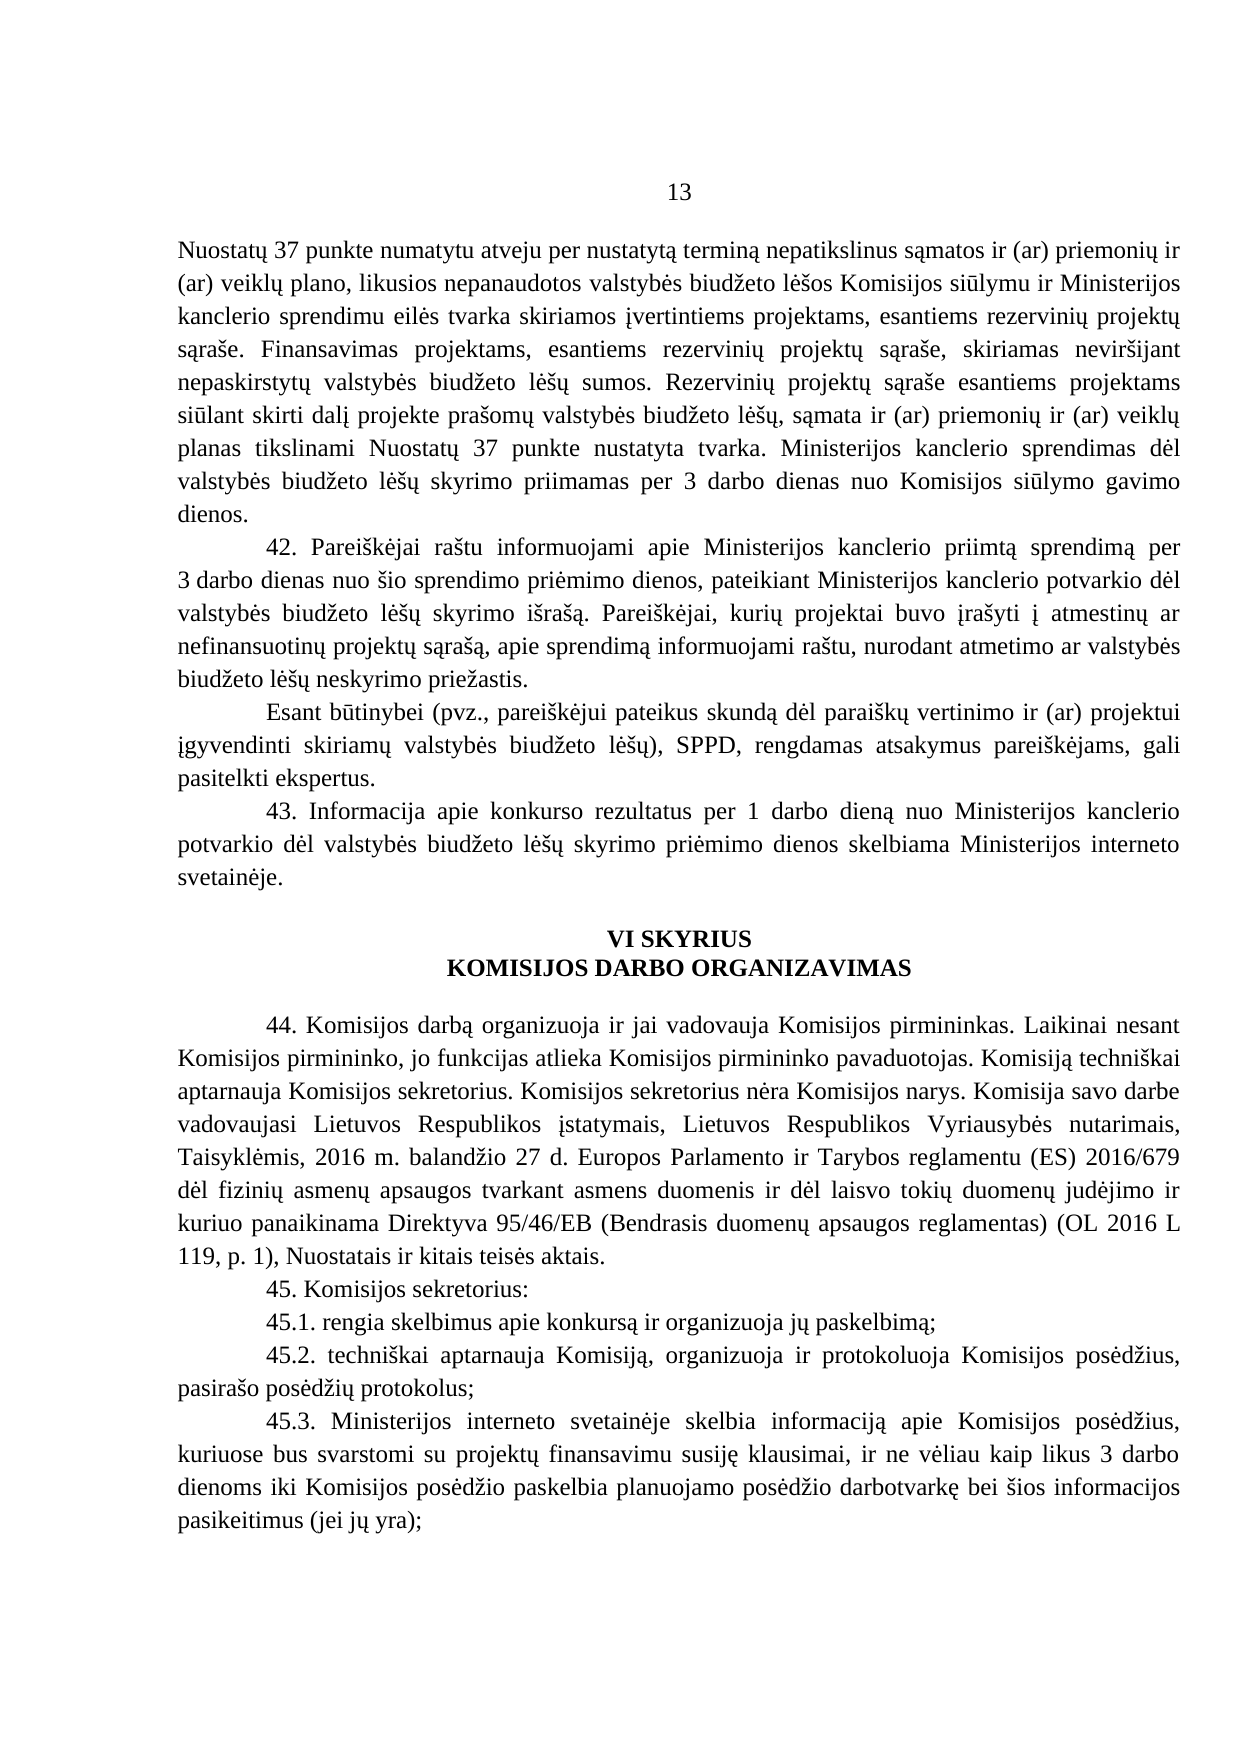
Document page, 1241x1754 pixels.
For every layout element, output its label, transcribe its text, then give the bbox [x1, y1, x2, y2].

text 45. Komisijos sekretorius: [177, 1274, 1181, 1303]
text 44. Komisijos darbą organizuoja ir jai vadovauja Komisijos pirmininkas. Laikinai nesant Komisijos pirmininko, jo funkcijas atlieka Komisijos pirmininko pavaduotojas. Komisiją techniškai aptarnauja Komisijos sekretorius. Komisijos sekretorius nėra Komisijos narys. Komisija savo darbe vadovaujasi Lietuvos Respublikos įstatymais, Lietuvos Respublikos Vyriausybės nutarimais, Taisyklėmis, 2016 m. balandžio 27 d. Europos Parlamento ir Tarybos reglamentu (ES) 2016/679 dėl fizinių asmenų apsaugos tvarkant asmens duomenis ir dėl laisvo tokių duomenų judėjimo ir kuriuo panaikinama Direktyva 95/46/EB (Bendrasis duomenų apsaugos reglamentas) (OL 2016 L 119, p. 1), Nuostatais ir kitais teisės aktais. [177, 1010, 1181, 1270]
text 43. Informacija apie konkurso rezultatus per 1 darbo dieną nuo Ministerijos kanclerio potvarkio dėl valstybės biudžeto lėšų skyrimo priėmimo dienos skelbiama Ministerijos interneto svetainėje. [177, 796, 1181, 891]
text VI SKYRIUS [177, 924, 1181, 953]
text 42. Pareiškėjai raštu informuojami apie Ministerijos kanclerio priimtą sprendimą per 3 darbo dienas nuo šio sprendimo priėmimo dienos, pateikiant Ministerijos kanclerio potvarkio dėl valstybės biudžeto lėšų skyrimo išrašą. Pareiškėjai, kurių projektai buvo įrašyti į atmestinų ar nefinansuotinų projektų sąrašą, apie sprendimą informuojami raštu, nurodant atmetimo ar valstybės biudžeto lėšų neskyrimo priežastis. [177, 532, 1181, 693]
text Nuostatų 37 punkte numatytu atveju per nustatytą terminą nepatikslinus sąmatos ir (ar) priemonių ir (ar) veiklų plano, likusios nepanaudotos valstybės biudžeto lėšos Komisijos siūlymu ir Ministerijos kanclerio sprendimu eilės tvarka skiriamos įvertintiems projektams, esantiems rezervinių projektų sąraše. Finansavimas projektams, esantiems rezervinių projektų sąraše, skiriamas neviršijant nepaskirstytų valstybės biudžeto lėšų sumos. Rezervinių projektų sąraše esantiems projektams siūlant skirti dalį projekte prašomų valstybės biudžeto lėšų, sąmata ir (ar) priemonių ir (ar) veiklų planas tikslinami Nuostatų 37 punkte nustatyta tvarka. Ministerijos kanclerio sprendimas dėl valstybės biudžeto lėšų skyrimo priimamas per 3 darbo dienas nuo Komisijos siūlymo gavimo dienos. [177, 235, 1181, 528]
text 45.3. Ministerijos interneto svetainėje skelbia informaciją apie Komisijos posėdžius, kuriuose bus svarstomi su projektų finansavimu susiję klausimai, ir ne vėliau kaip likus 3 darbo dienoms iki Komisijos posėdžio paskelbia planuojamo posėdžio darbotvarkę bei šios informacijos pasikeitimus (jei jų yra); [177, 1406, 1181, 1534]
text KOMISIJOS DARBO ORGANIZAVIMAS [177, 953, 1181, 981]
text 45.1. rengia skelbimus apie konkursą ir organizuoja jų paskelbimą; [177, 1307, 1181, 1336]
text 45.2. techniškai aptarnauja Komisiją, organizuoja ir protokoluoja Komisijos posėdžius, pasirašo posėdžių protokolus; [177, 1340, 1181, 1402]
text Esant būtinybei (pvz., pareiškėjui pateikus skundą dėl paraiškų vertinimo ir (ar) projektui įgyvendinti skiriamų valstybės biudžeto lėšų), SPPD, rengdamas atsakymus pareiškėjams, gali pasitelkti ekspertus. [177, 697, 1181, 792]
